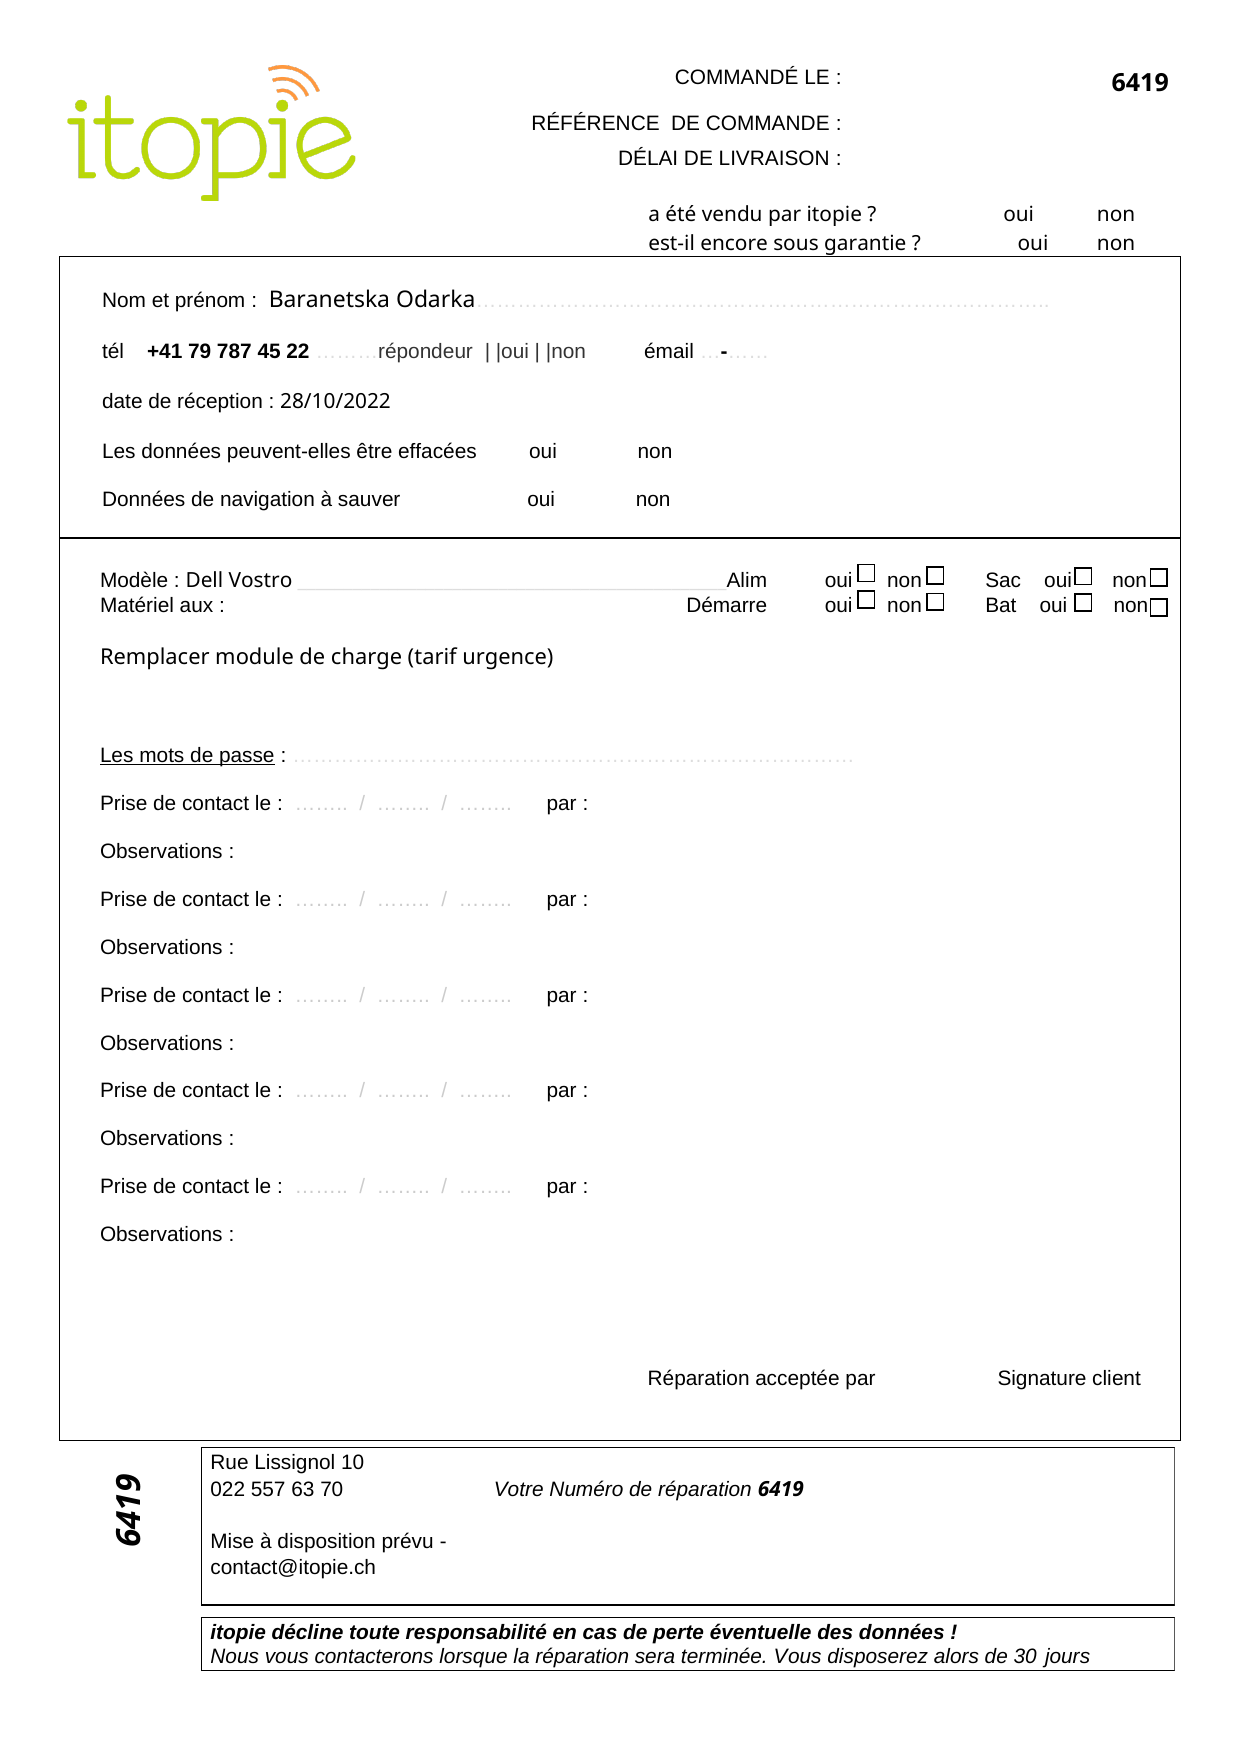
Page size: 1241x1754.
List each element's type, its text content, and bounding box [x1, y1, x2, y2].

text tél +41 79 787 45 22 ………répondeur | |oui | |non émail …-…… [60, 335, 1180, 362]
text Nom et prénom : Baranetska Odarka……………………………………………………………………….. [60, 280, 1180, 314]
table_header 6419 [59, 1441, 195, 1677]
table_cell itopie décline toute responsabilité en cas de perte éventuelle des données ! Nous vous contacterons lorsque la réparation sera terminée. Vous disposerez alors de 30 jours [195, 1611, 1180, 1677]
text Remplacer module de charge (tarif urgence) [60, 638, 1180, 671]
text date de réception : 28/10/2022 [60, 383, 1180, 415]
text Prise de contact le : …….. / …….. / …….. par : [60, 883, 1180, 911]
table_cell RÉFÉRENCE DE COMMANDE : [490, 105, 847, 140]
table_cell [847, 140, 1180, 175]
text Observations : [60, 836, 1180, 863]
text a été vendu par itopie ? oui non [59, 199, 1181, 228]
text Les mots de passe : ……………………………………………………………………… [60, 740, 1180, 767]
text Modèle : Dell Vostro Alim oui non Sac oui non [60, 562, 856, 590]
text Les données peuvent-elles être effacées oui non [60, 436, 1180, 463]
table_cell DÉLAI DE LIVRAISON : [490, 140, 847, 175]
table_header COMMANDÉ LE : [490, 59, 847, 104]
table_cell [847, 105, 1180, 140]
text Prise de contact le : …….. / …….. / …….. par : [60, 979, 1180, 1006]
text Modèle : Dell Vostro Alim oui non Sac oui non [948, 562, 1180, 590]
picture [67, 65, 356, 201]
text Prise de contact le : …….. / …….. / …….. par : [60, 1075, 1180, 1102]
text Observations : [60, 931, 1180, 958]
text Observations : [60, 1219, 1180, 1246]
text Observations : [60, 1123, 1180, 1150]
text Observations : [60, 1027, 1180, 1054]
table_header Rue Lissignol 10 022 557 63 70 Votre Numéro de réparation 6419 Mise à disposition prévu - contact@itopie.ch [195, 1441, 1180, 1611]
table_header 6419 [847, 59, 1180, 104]
text Modèle : Dell Vostro Alim oui non Sac oui non [879, 562, 925, 590]
text Matériel aux : Démarre oui non Bat oui non [60, 590, 1180, 617]
text Prise de contact le : …….. / …….. / …….. par : [60, 788, 1180, 815]
text Réparation acceptée par Signature client [60, 1363, 1180, 1390]
text Données de navigation à sauver oui non [60, 484, 1180, 511]
text Prise de contact le : …….. / …….. / …….. par : [60, 1171, 1180, 1198]
text est-il encore sous garantie ? oui non [59, 228, 1181, 256]
